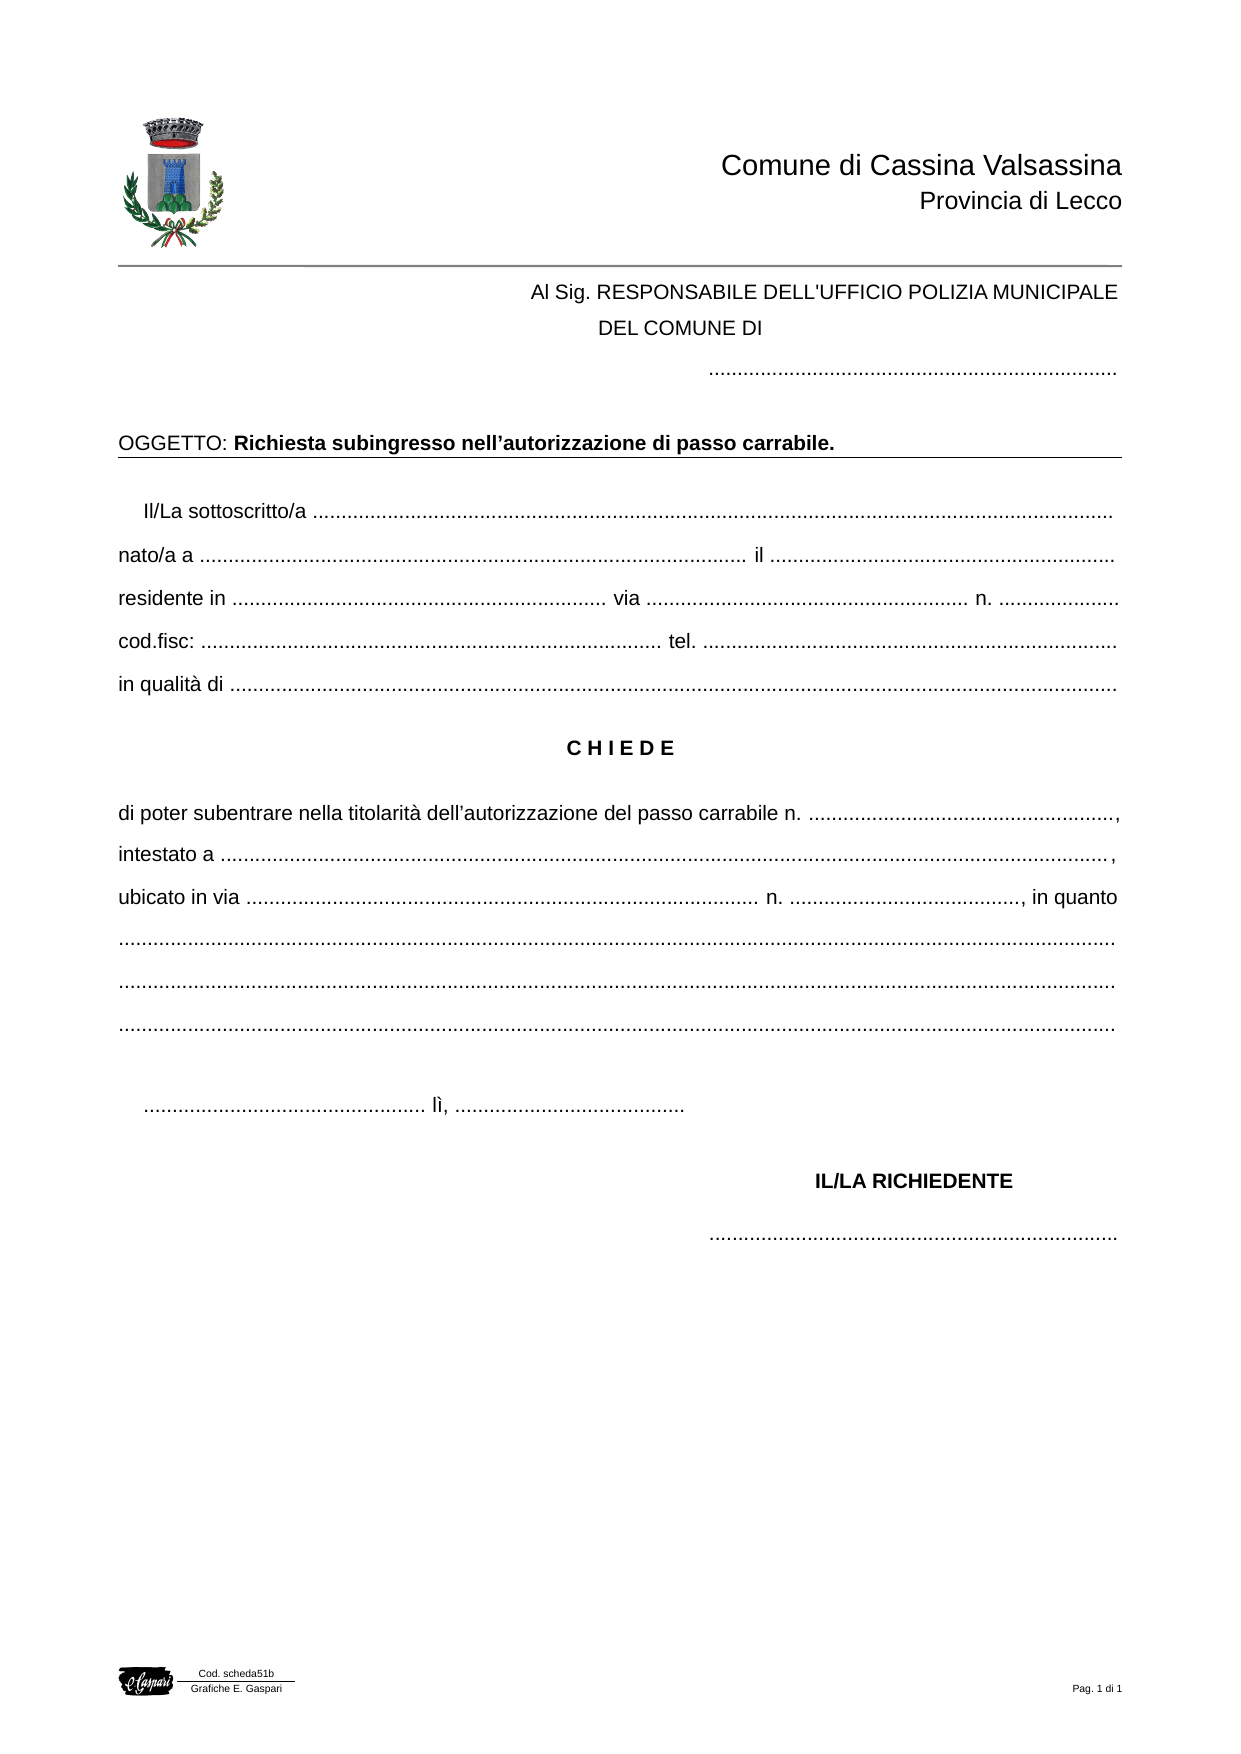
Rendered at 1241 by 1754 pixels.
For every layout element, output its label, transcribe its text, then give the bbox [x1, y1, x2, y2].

text residente in ................................................................. via ........................................................ n. ..................... [118, 582, 1122, 611]
text nato/a a ............................................................................................... il ............................................................ [118, 539, 1122, 567]
text ............................................................................................................................................................................. [118, 965, 1122, 994]
text Al Sig. RESPONSABILE DELL'UFFICIO POLIZIA MUNICIPALE [531, 280, 1122, 304]
text ....................................................................... [706, 1217, 1122, 1246]
text cod.fisc: ................................................................................ tel. ........................................................................ [118, 625, 1122, 654]
text OGGETTO: Richiesta subingresso nell’autorizzazione di passo carrabile. [118, 431, 1122, 457]
text Comune di Cassina Valsassina [224, 148, 1122, 181]
text Provincia di Lecco [224, 186, 1122, 215]
text ....................................................................... [708, 352, 1122, 381]
text ................................................. lì, ........................................ [143, 1089, 1122, 1117]
text di poter subentrare nella titolarità dell’autorizzazione del passo carrabile n. ....................................................., intestato a .........................................................................................................................................................., [118, 797, 1122, 867]
text Il/La sottoscritto/a ........................................................................................................................................... [118, 496, 1122, 524]
picture [118, 1666, 174, 1696]
picture [122, 117, 224, 248]
text IL/LA RICHIEDENTE [706, 1169, 1122, 1193]
text in qualità di .......................................................................................................................................................... [118, 668, 1122, 697]
text ubicato in via ......................................................................................... n. ........................................, in quanto ............................................................................................................................................................................. [118, 881, 1122, 951]
text C H I E D E [118, 736, 1122, 760]
text DEL COMUNE DI [598, 316, 1122, 340]
text ............................................................................................................................................................................. [118, 1008, 1122, 1037]
